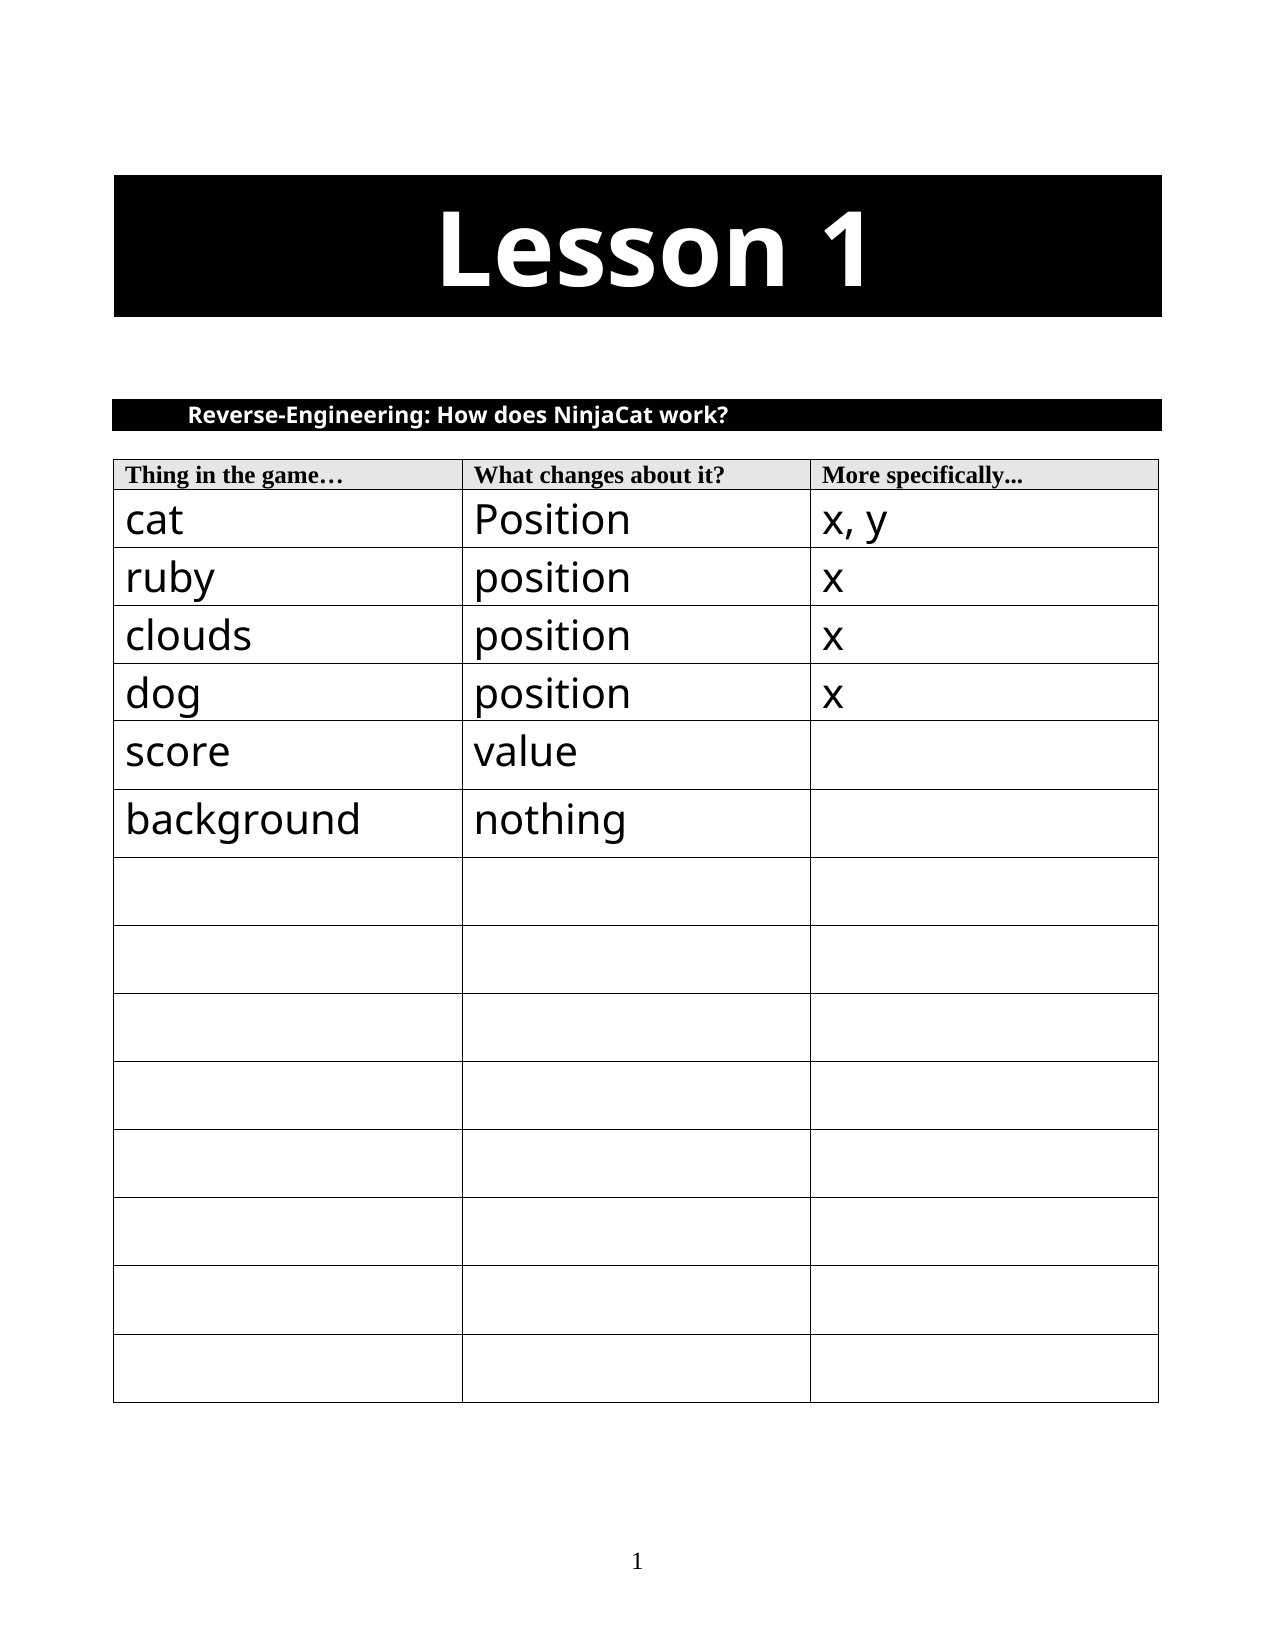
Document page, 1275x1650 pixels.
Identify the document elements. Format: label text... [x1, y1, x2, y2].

table_cell [463, 926, 810, 993]
table_cell cat [114, 490, 462, 547]
table_cell Position [463, 490, 810, 547]
table_cell [114, 1062, 462, 1129]
table_cell [811, 1062, 1158, 1129]
table_cell [811, 790, 1158, 857]
table_cell [463, 1266, 810, 1333]
table_cell [463, 1130, 810, 1197]
table_cell [114, 1266, 462, 1333]
table_cell x [811, 548, 1158, 605]
table_cell value [463, 721, 810, 788]
table_cell [811, 994, 1158, 1061]
table_header What changes about it? [463, 460, 810, 489]
table_cell x, y [811, 490, 1158, 547]
table_header More specifically... [811, 460, 1158, 489]
table_cell [114, 1198, 462, 1265]
table_cell dog [114, 664, 462, 720]
table_cell [463, 994, 810, 1061]
table_cell [811, 858, 1158, 925]
table_cell [114, 1335, 462, 1402]
table_cell x [811, 606, 1158, 663]
table_cell background [114, 790, 462, 857]
table_cell [463, 1335, 810, 1402]
subtitle Reverse-Engineering: How does NinjaCat work? [112, 399, 1162, 431]
table_cell ruby [114, 548, 462, 605]
table_cell [811, 1335, 1158, 1402]
table_cell [114, 1130, 462, 1197]
table_cell [811, 926, 1158, 993]
table_cell position [463, 606, 810, 663]
table_cell position [463, 548, 810, 605]
table_cell [811, 1266, 1158, 1333]
table_cell [811, 721, 1158, 788]
table_cell [811, 1130, 1158, 1197]
table_cell [114, 858, 462, 925]
table_cell [114, 926, 462, 993]
table_cell position [463, 664, 810, 720]
table_cell [114, 994, 462, 1061]
table_cell [463, 1062, 810, 1129]
table_cell x [811, 664, 1158, 720]
table_header Thing in the game… [114, 460, 462, 489]
table_cell [811, 1198, 1158, 1265]
table_cell nothing [463, 790, 810, 857]
table_cell [463, 1198, 810, 1265]
table_cell [463, 858, 810, 925]
table_cell score [114, 721, 462, 788]
subtitle Lesson 1 [114, 175, 1162, 317]
table_cell clouds [114, 606, 462, 663]
